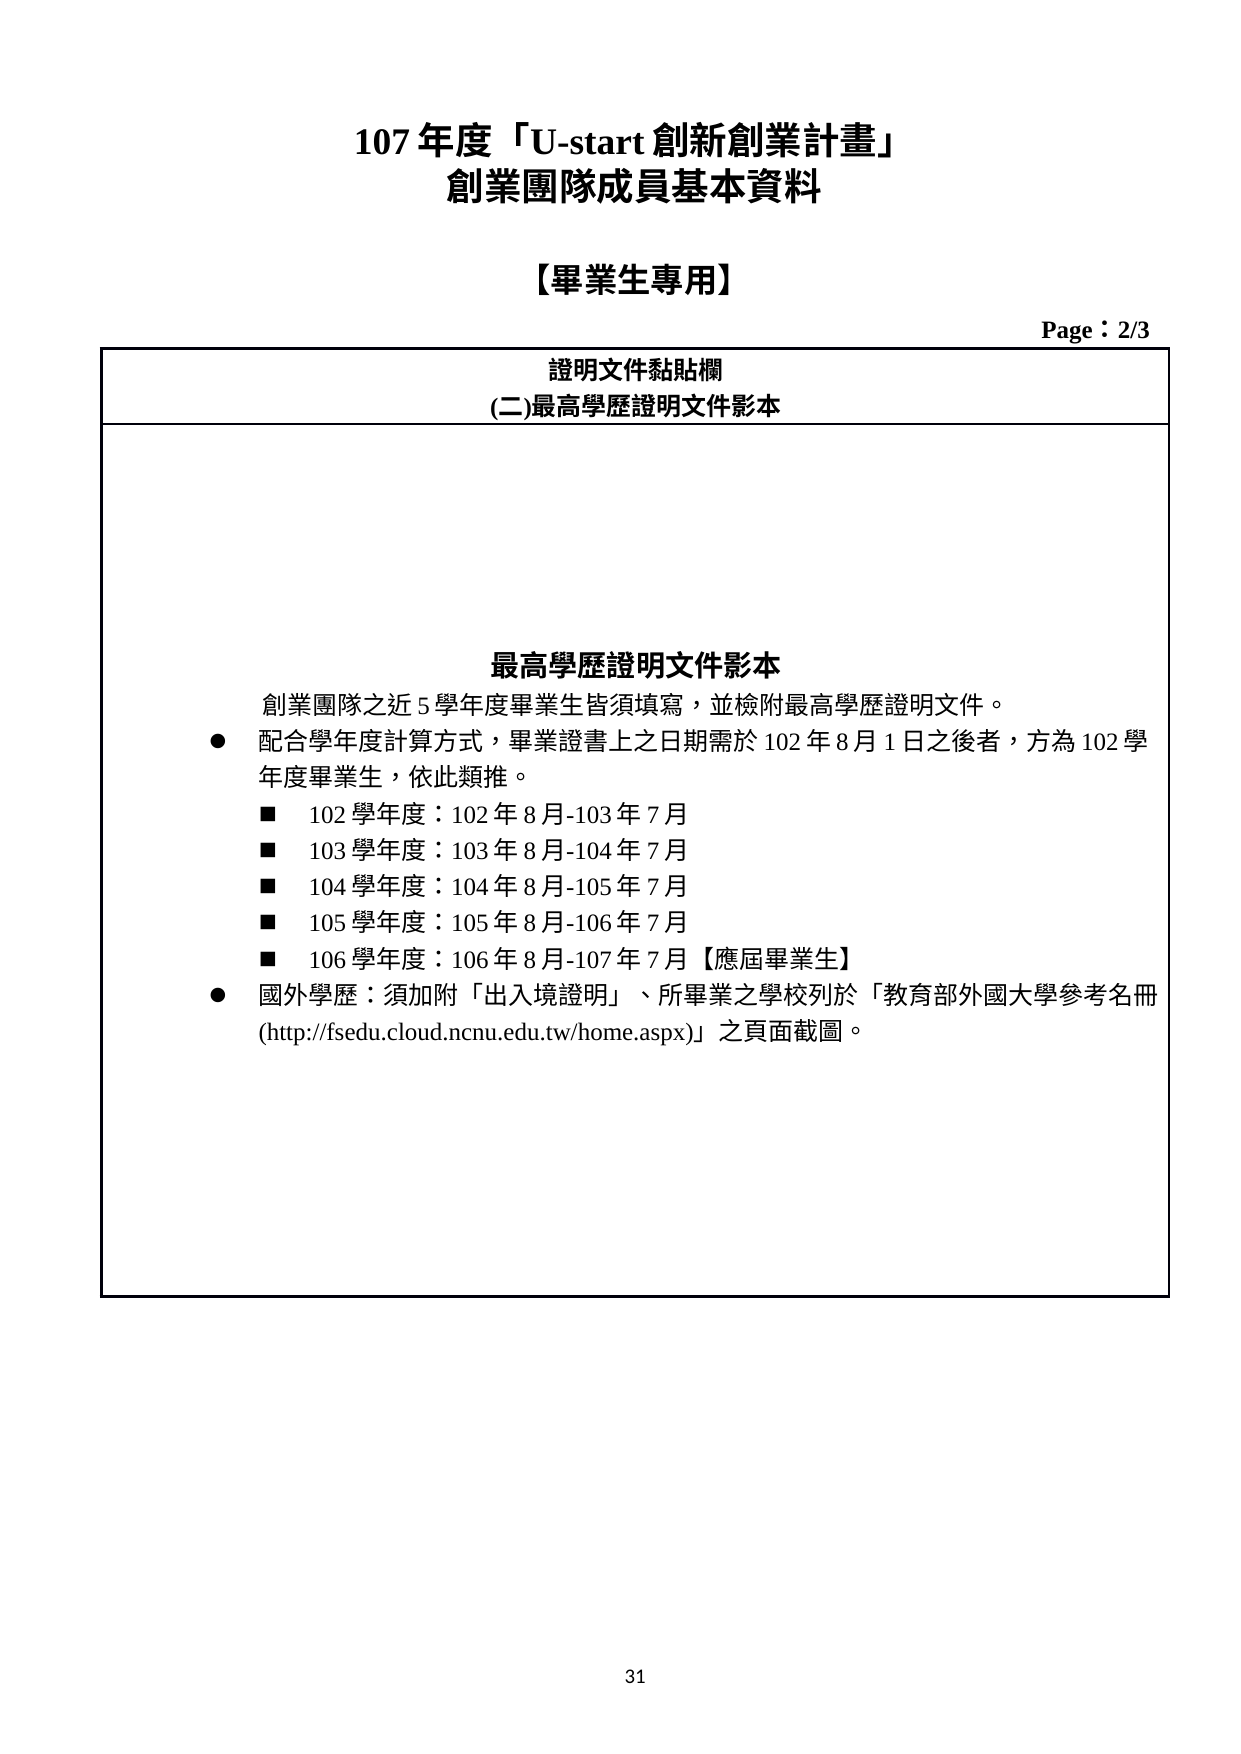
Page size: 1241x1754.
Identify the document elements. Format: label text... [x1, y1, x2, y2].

text 創業團隊成員基本資料 [118, 164, 1149, 210]
table_header 證明文件黏貼欄 (二)最高學歷證明文件影本 [103, 350, 1168, 423]
text Page：2/3 [118, 301, 1149, 347]
text 107年度「U-start創新創業計畫」 [118, 118, 1149, 164]
table_cell 最高學歷證明文件影本 創業團隊之近5學年度畢業生皆須填寫，並檢附最高學歷證明文件。 配合學年度計算方式，畢業證書上之日期需於102年8月1日之後者，方為102學年度畢業生，依此類推。 102學年度：102年8月-103年7月 103學年度：103年8月-104年7月 104學年度：104年8月-105年7月 105學年度：105年8月-106年7月 106學年度：106年8月-107年7月【應屆畢業生】 國外學歷：須加附「出入境證明」、所畢業之學校列於「教育部外國大學參考名冊(http://fsedu.cloud.ncnu.edu.tw/home.aspx)」之頁面截圖。 [103, 425, 1168, 1295]
text 【畢業生專用】 [118, 256, 1149, 301]
